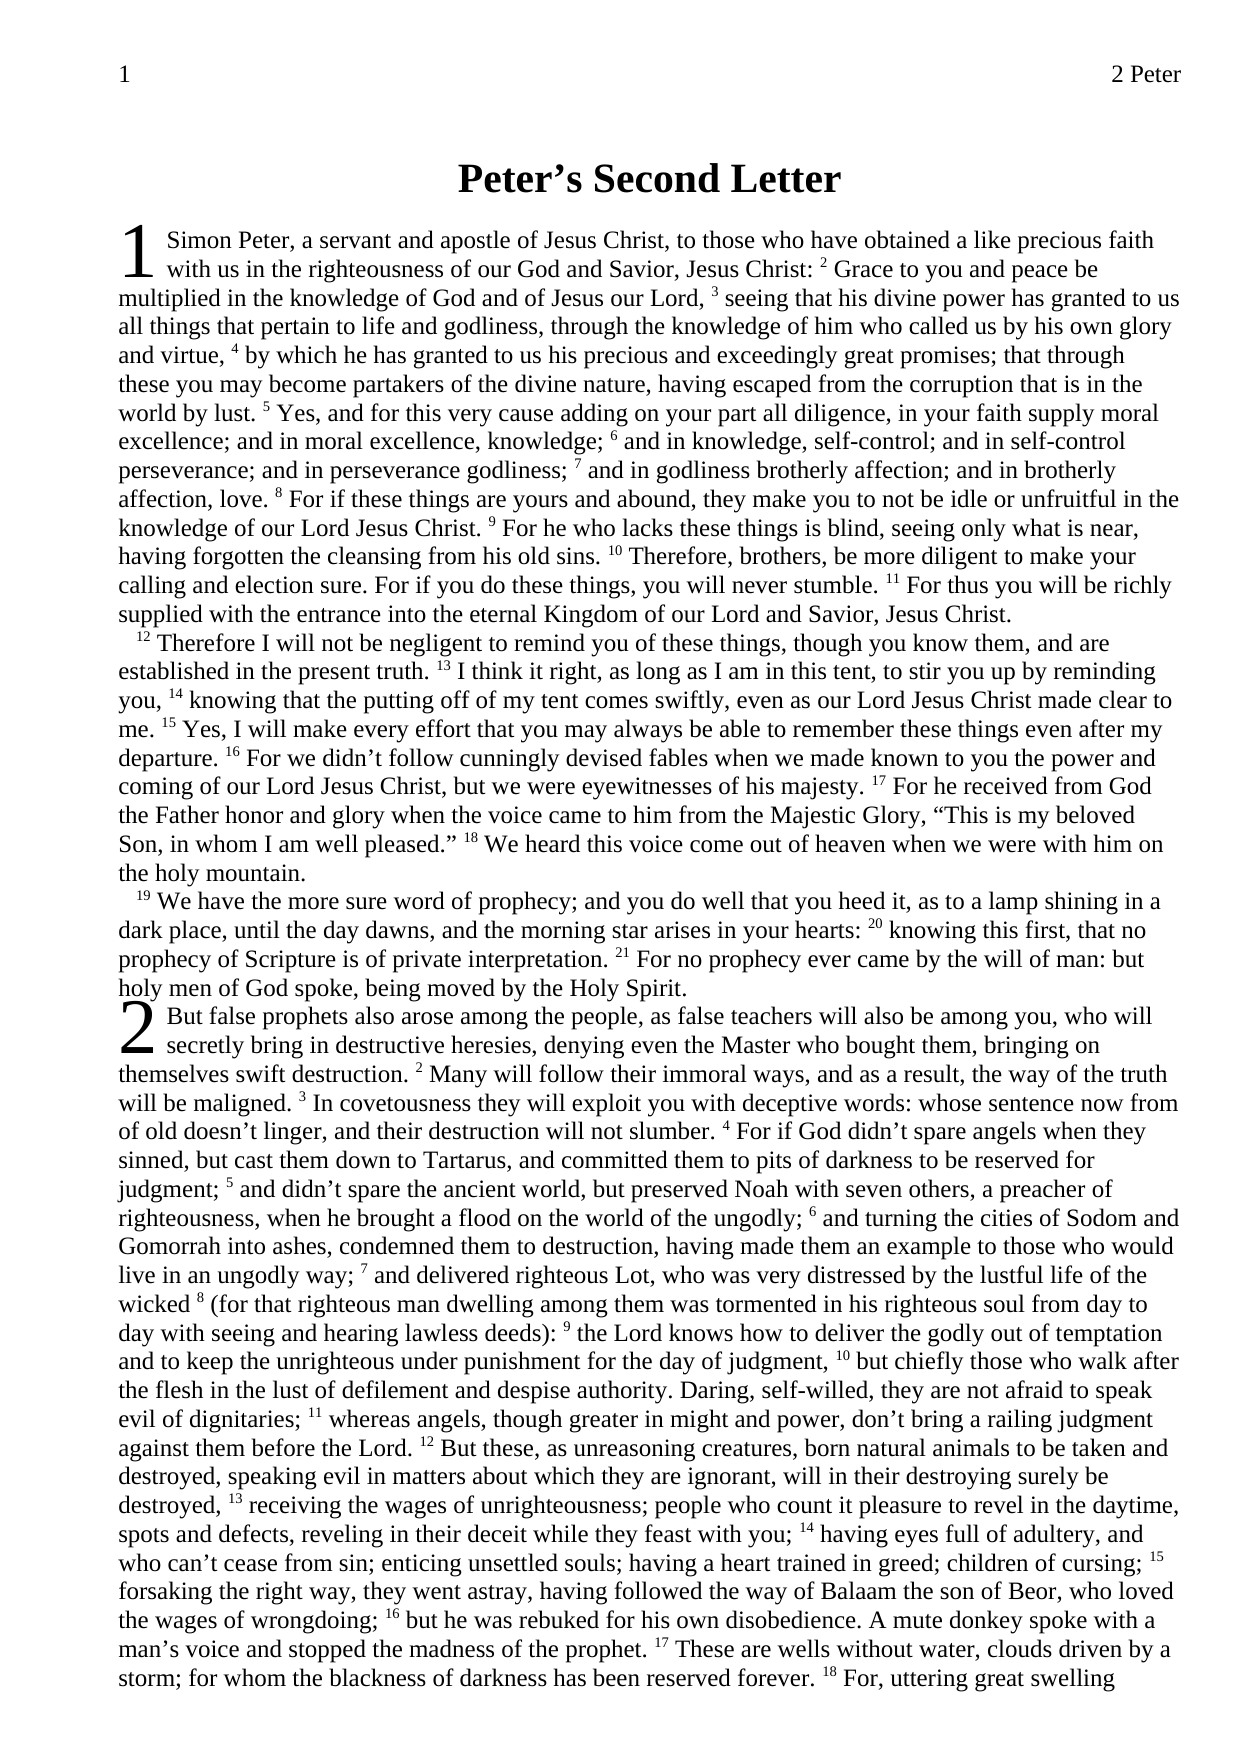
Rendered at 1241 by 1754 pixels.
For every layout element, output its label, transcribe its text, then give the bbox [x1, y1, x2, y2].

text 2But false prophets also arose among the people, as false teachers will also be among you, who will secretly bring in destructive heresies, denying even the Master who bought them, bringing on themselves swift destruction. 2 Many will follow their immoral ways, and as a result, the way of the truth will be maligned. 3 In covetousness they will exploit you with deceptive words: whose sentence now from of old doesn’t linger, and their destruction will not slumber. 4 For if God didn’t spare angels when they sinned, but cast them down to Tartarus, and committed them to pits of darkness to be reserved for judgment; 5 and didn’t spare the ancient world, but preserved Noah with seven others, a preacher of righteousness, when he brought a flood on the world of the ungodly; 6 and turning the cities of Sodom and Gomorrah into ashes, condemned them to destruction, having made them an example to those who would live in an ungodly way; 7 and delivered righteous Lot, who was very distressed by the lustful life of the wicked 8 (for that righteous man dwelling among them was tormented in his righteous soul from day to day with seeing and hearing lawless deeds): 9 the Lord knows how to deliver the godly out of temptation and to keep the unrighteous under punishment for the day of judgment, 10 but chiefly those who walk after the flesh in the lust of defilement and despise authority. Daring, self-willed, they are not afraid to speak evil of dignitaries; 11 whereas angels, though greater in might and power, don’t bring a railing judgment against them before the Lord. 12 But these, as unreasoning creatures, born natural animals to be taken and destroyed, speaking evil in matters about which they are ignorant, will in their destroying surely be destroyed, 13 receiving the wages of unrighteousness; people who count it pleasure to revel in the daytime, spots and defects, reveling in their deceit while they feast with you; 14 having eyes full of adultery, and who can’t cease from sin; enticing unsettled souls; having a heart trained in greed; children of cursing; 15 forsaking the right way, they went astray, having followed the way of Balaam the son of Beor, who loved the wages of wrongdoing; 16 but he was rebuked for his own disobedience. A mute donkey spoke with a man’s voice and stopped the madness of the prophet. 17 These are wells without water, clouds driven by a storm; for whom the blackness of darkness has been reserved forever. 18 For, uttering great swelling [118, 1001, 1181, 1691]
text 12 Therefore I will not be negligent to remind you of these things, though you know them, and are established in the present truth. 13 I think it right, as long as I am in this tent, to stir you up by reminding you, 14 knowing that the putting off of my tent comes swiftly, even as our Lord Jesus Christ made clear to me. 15 Yes, I will make every effort that you may always be able to remember these things even after my departure. 16 For we didn’t follow cunningly devised fables when we made known to you the power and coming of our Lord Jesus Christ, but we were eyewitnesses of his majesty. 17 For he received from God the Father honor and glory when the voice came to him from the Majestic Glory, “This is my beloved Son, in whom I am well pleased.” 18 We heard this voice come out of heaven when we were with him on the holy mountain. [118, 628, 1181, 886]
text Peter’s Second Letter [118, 153, 1181, 201]
text 1Simon Peter, a servant and apostle of Jesus Christ, to those who have obtained a like precious faith with us in the righteousness of our God and Savior, Jesus Christ: 2 Grace to you and peace be multiplied in the knowledge of God and of Jesus our Lord, 3 seeing that his divine power has granted to us all things that pertain to life and godliness, through the knowledge of him who called us by his own glory and virtue, 4 by which he has granted to us his precious and exceedingly great promises; that through these you may become partakers of the divine nature, having escaped from the corruption that is in the world by lust. 5 Yes, and for this very cause adding on your part all diligence, in your faith supply moral excellence; and in moral excellence, knowledge; 6 and in knowledge, self-control; and in self-control perseverance; and in perseverance godliness; 7 and in godliness brotherly affection; and in brotherly affection, love. 8 For if these things are yours and abound, they make you to not be idle or unfruitful in the knowledge of our Lord Jesus Christ. 9 For he who lacks these things is blind, seeing only what is near, having forgotten the cleansing from his old sins. 10 Therefore, brothers, be more diligent to make your calling and election sure. For if you do these things, you will never stumble. 11 For thus you will be richly supplied with the entrance into the eternal Kingdom of our Lord and Savior, Jesus Christ. [118, 225, 1181, 628]
text 19 We have the more sure word of prophecy; and you do well that you heed it, as to a lamp shining in a dark place, until the day dawns, and the morning star arises in your hearts: 20 knowing this first, that no prophecy of Scripture is of private interpretation. 21 For no prophecy ever came by the will of man: but holy men of God spoke, being moved by the Holy Spirit. [118, 886, 1181, 1001]
